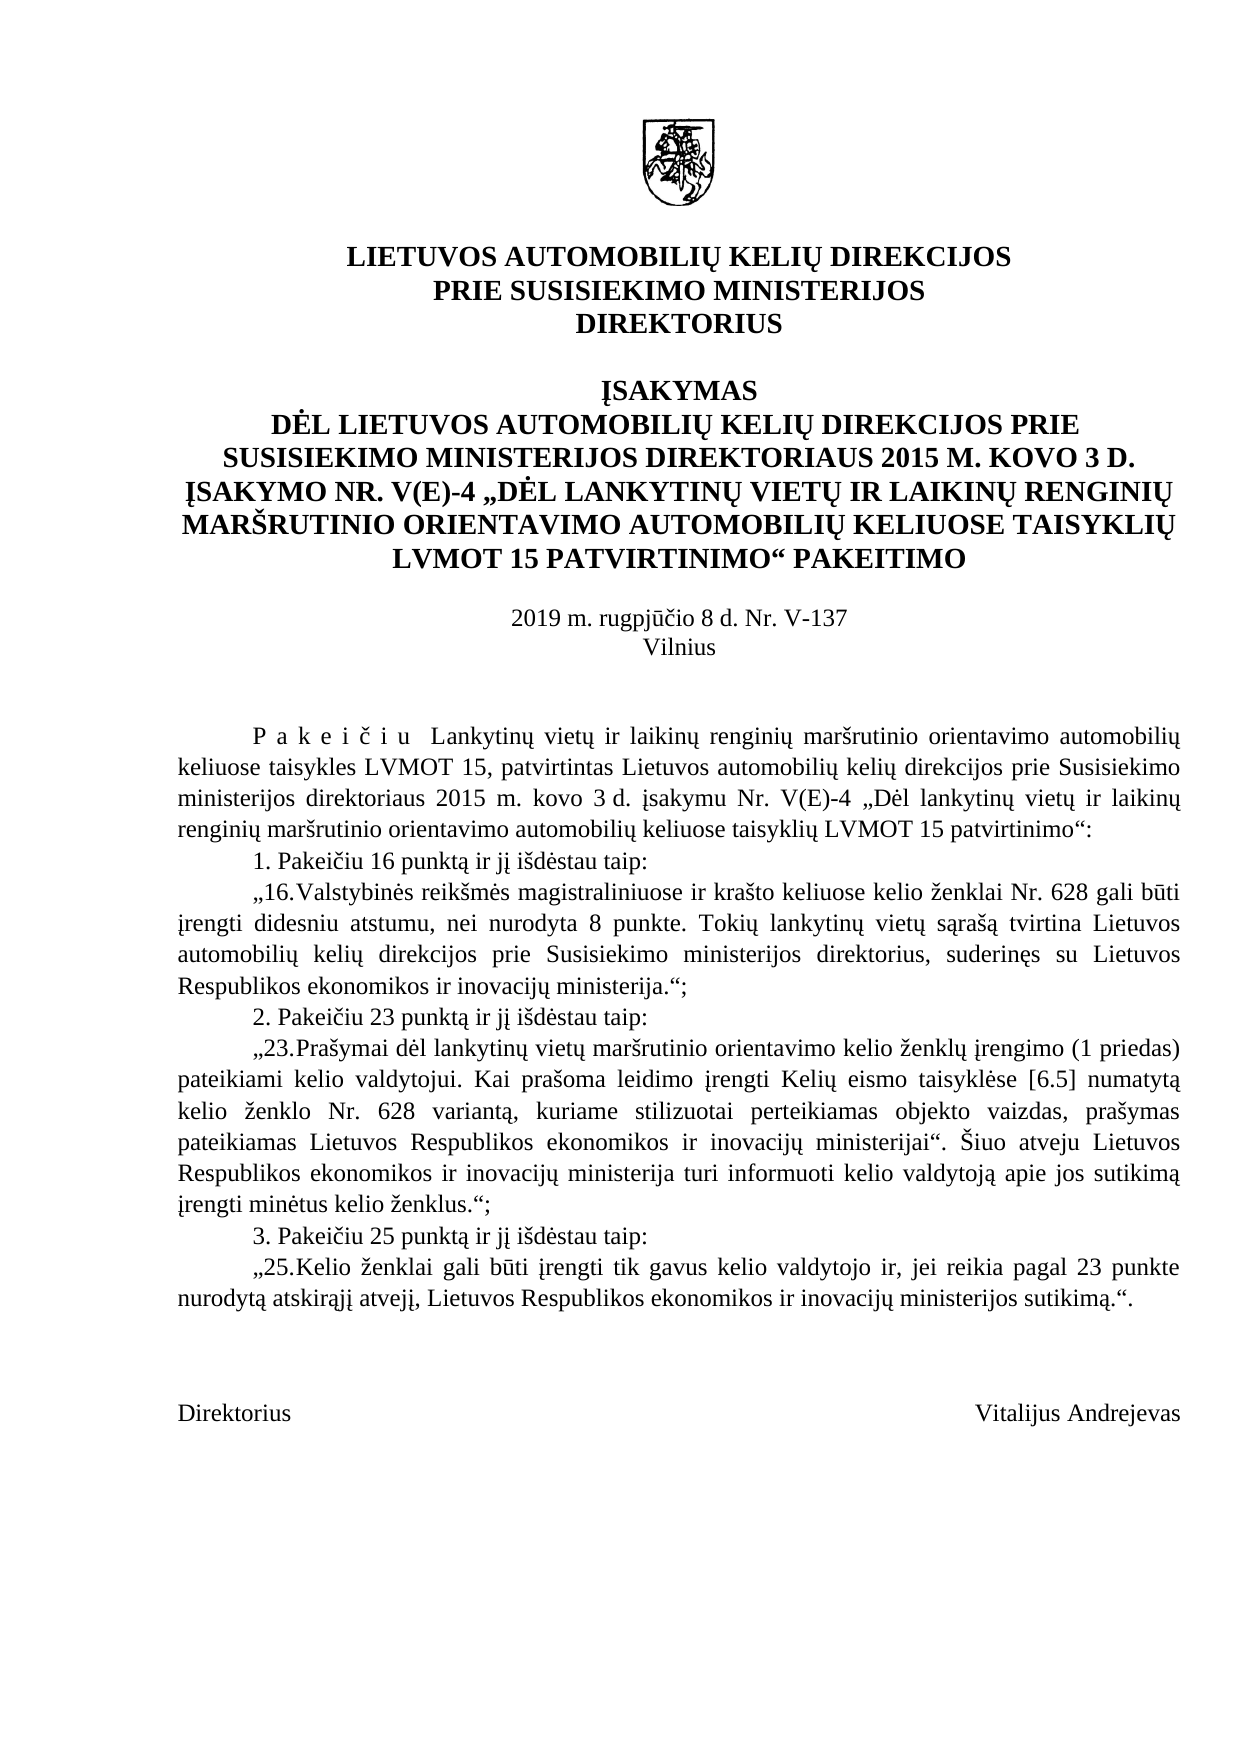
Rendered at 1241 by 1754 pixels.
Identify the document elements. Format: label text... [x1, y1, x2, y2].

text „16. Valstybinės reikšmės magistraliniuose ir krašto keliuose kelio ženklai Nr. 628 gali būti įrengti didesniu atstumu, nei nurodyta 8 punkte. Tokių lankytinų vietų sąrašą tvirtina Lietuvos automobilių kelių direkcijos prie Susisiekimo ministerijos direktorius, suderinęs su Lietuvos Respublikos ekonomikos ir inovacijų ministerija.“; [177, 874, 1181, 999]
text SUSISIEKIMO MINISTERIJOS DIREKTORIAUS 2015 M. KOVO 3 D. [177, 440, 1181, 474]
text 3. Pakeičiu 25 punktą ir jį išdėstau taip: [177, 1218, 1181, 1249]
text DĖL LIETUVOS AUTOMOBILIŲ KELIŲ DIREKCIJOS PRIE [177, 407, 1181, 440]
text „23. Prašymai dėl lankytinų vietų maršrutinio orientavimo kelio ženklų įrengimo (1 priedas) pateikiami kelio valdytojui. Kai prašoma leidimo įrengti Kelių eismo taisyklėse [6.5] numatytą kelio ženklo Nr. 628 variantą, kuriame stilizuotai perteikiamas objekto vaizdas, prašymas pateikiamas Lietuvos Respublikos ekonomikos ir inovacijų ministerijai“. Šiuo atveju Lietuvos Respublikos ekonomikos ir inovacijų ministerija turi informuoti kelio valdytoją apie jos sutikimą įrengti minėtus kelio ženklus.“; [177, 1031, 1181, 1218]
text Direktorius Vitalijus Andrejevas [177, 1398, 1181, 1427]
text Vilnius [177, 632, 1181, 661]
text PRIE SUSISIEKIMO MINISTERIJOS [177, 273, 1181, 306]
text „25. Kelio ženklai gali būti įrengti tik gavus kelio valdytojo ir, jei reikia pagal 23 punkte nurodytą atskirąjį atvejį, Lietuvos Respublikos ekonomikos ir inovacijų ministerijos sutikimą.“. [177, 1249, 1181, 1312]
text P a k e i č i u Lankytinų vietų ir laikinų renginių maršrutinio orientavimo automobilių keliuose taisykles LVMOT 15, patvirtintas Lietuvos automobilių kelių direkcijos prie Susisiekimo ministerijos direktoriaus 2015 m. kovo 3 d. įsakymu Nr. V(E)-4 „Dėl lankytinų vietų ir laikinų renginių maršrutinio orientavimo automobilių keliuose taisyklių LVMOT 15 patvirtinimo“: [177, 718, 1181, 843]
text 1. Pakeičiu 16 punktą ir jį išdėstau taip: [177, 843, 1181, 874]
text 2019 m. rugpjūčio 8 d. Nr. V-137 [177, 603, 1181, 632]
text 2. Pakeičiu 23 punktą ir jį išdėstau taip: [177, 999, 1181, 1031]
text ĮSAKYMO NR. V(E)-4 „DĖL LANKYTINŲ VIETŲ IR LAIKINŲ RENGINIŲ MARŠRUTINIO ORIENTAVIMO AUTOMOBILIŲ KELIUOSE TAISYKLIŲ LVMOT 15 PATVIRTINIMO“ PAKEITIMO [177, 474, 1181, 574]
text ĮSAKYMAS [177, 373, 1181, 407]
text DIREKTORIUS [177, 306, 1181, 340]
text LIETUVOS AUTOMOBILIŲ KELIŲ DIREKCIJOS [177, 239, 1181, 273]
